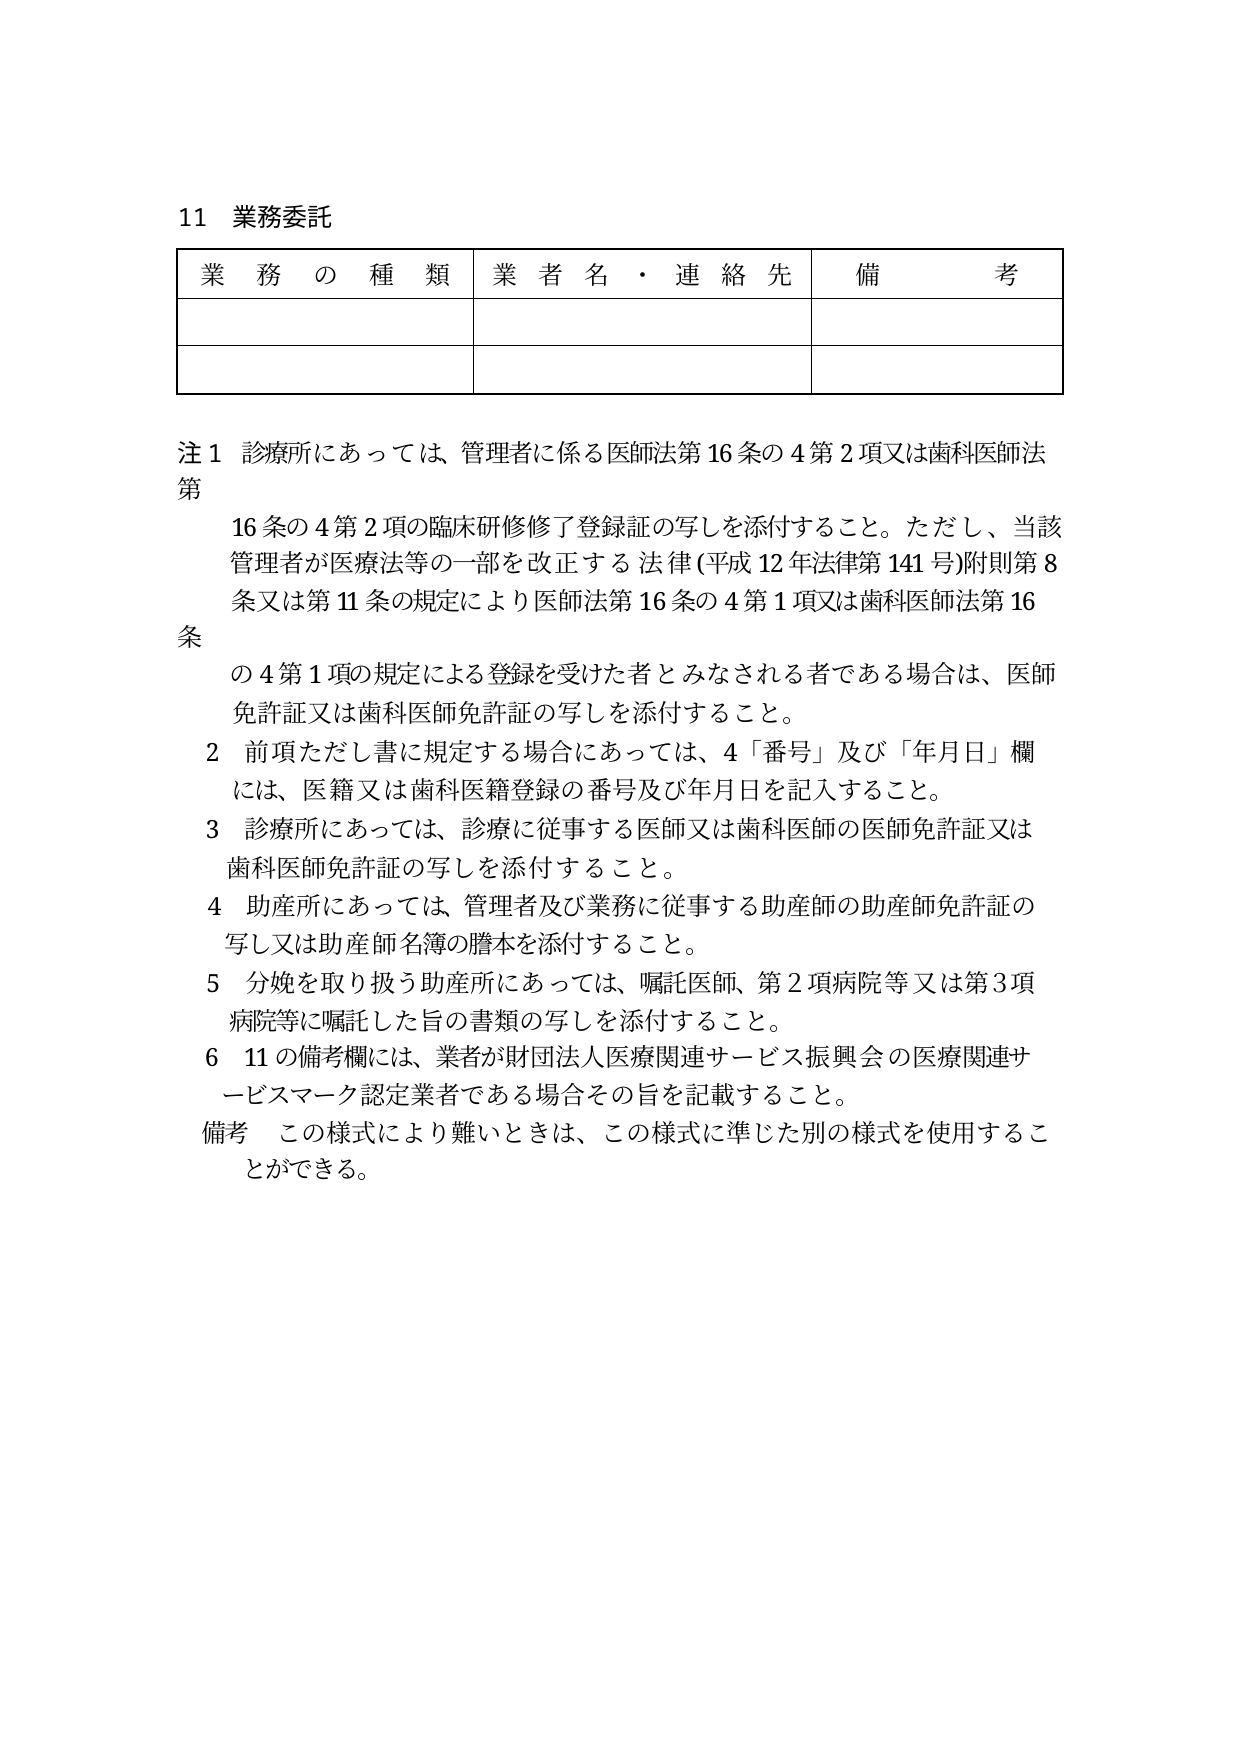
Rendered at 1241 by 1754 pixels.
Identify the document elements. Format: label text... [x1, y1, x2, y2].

text 条又は第11条の規定により医師法第16条の4第1項又は歯科医師法第16条 [177, 581, 1063, 653]
table_cell [178, 299, 473, 345]
text 備考 この様式により難いときは、この様式に準じた別の様式を使用するこ [177, 1114, 1063, 1150]
text 16条の4第2項の臨床研修修了登録証の写しを添付すること。ただし、当該 [177, 508, 1063, 544]
text 5 分娩を取り扱う助産所にあっては、嘱託医師、第２項病院等又は第３項 [177, 963, 1063, 999]
text 病院等に嘱託した旨の書類の写しを添付すること。 [177, 1002, 1063, 1038]
text 11 業務委託 [177, 197, 1063, 233]
text 管理者が医療法等の一部を改正する法律(平成12年法律第141号)附則第8 [177, 544, 1063, 580]
text の4第1項の規定による登録を受けた者とみなされる者である場合は、医師 [177, 655, 1063, 691]
table_header 備考 [812, 250, 1062, 298]
text 2 前項ただし書に規定する場合にあっては、4「番号」及び「年月日」欄 [177, 732, 1063, 768]
text には、医籍又は歯科医籍登録の番号及び年月日を記入すること。 [177, 771, 1063, 807]
text 4 助産所にあっては、管理者及び業務に従事する助産師の助産師免許証の [177, 886, 1063, 922]
table_cell [812, 299, 1062, 345]
table_header 業者名・連絡先 [474, 250, 811, 298]
text 6 11の備考欄には、業者が財団法人医療関連サービス振興会の医療関連サ [177, 1038, 1063, 1074]
text 歯科医師免許証の写しを添付すること。 [177, 849, 1063, 885]
text とができる。 [177, 1150, 1063, 1186]
table_cell [812, 346, 1062, 393]
table_cell [178, 346, 473, 393]
table_cell [474, 346, 811, 393]
text 免許証又は歯科医師免許証の写しを添付すること。 [177, 694, 1063, 729]
text 写し又は助産師名簿の謄本を添付すること。 [177, 925, 1063, 961]
table_cell [474, 299, 811, 345]
text ービスマーク認定業者である場合その旨を記載すること。 [177, 1076, 1063, 1112]
table_header 業務の種類 [178, 250, 473, 298]
text 注1 診療所にあっては、管理者に係る医師法第16条の4第2項又は歯科医師法第 [177, 434, 1063, 506]
text 3 診療所にあっては、診療に従事する医師又は歯科医師の医師免許証又は [177, 810, 1063, 846]
